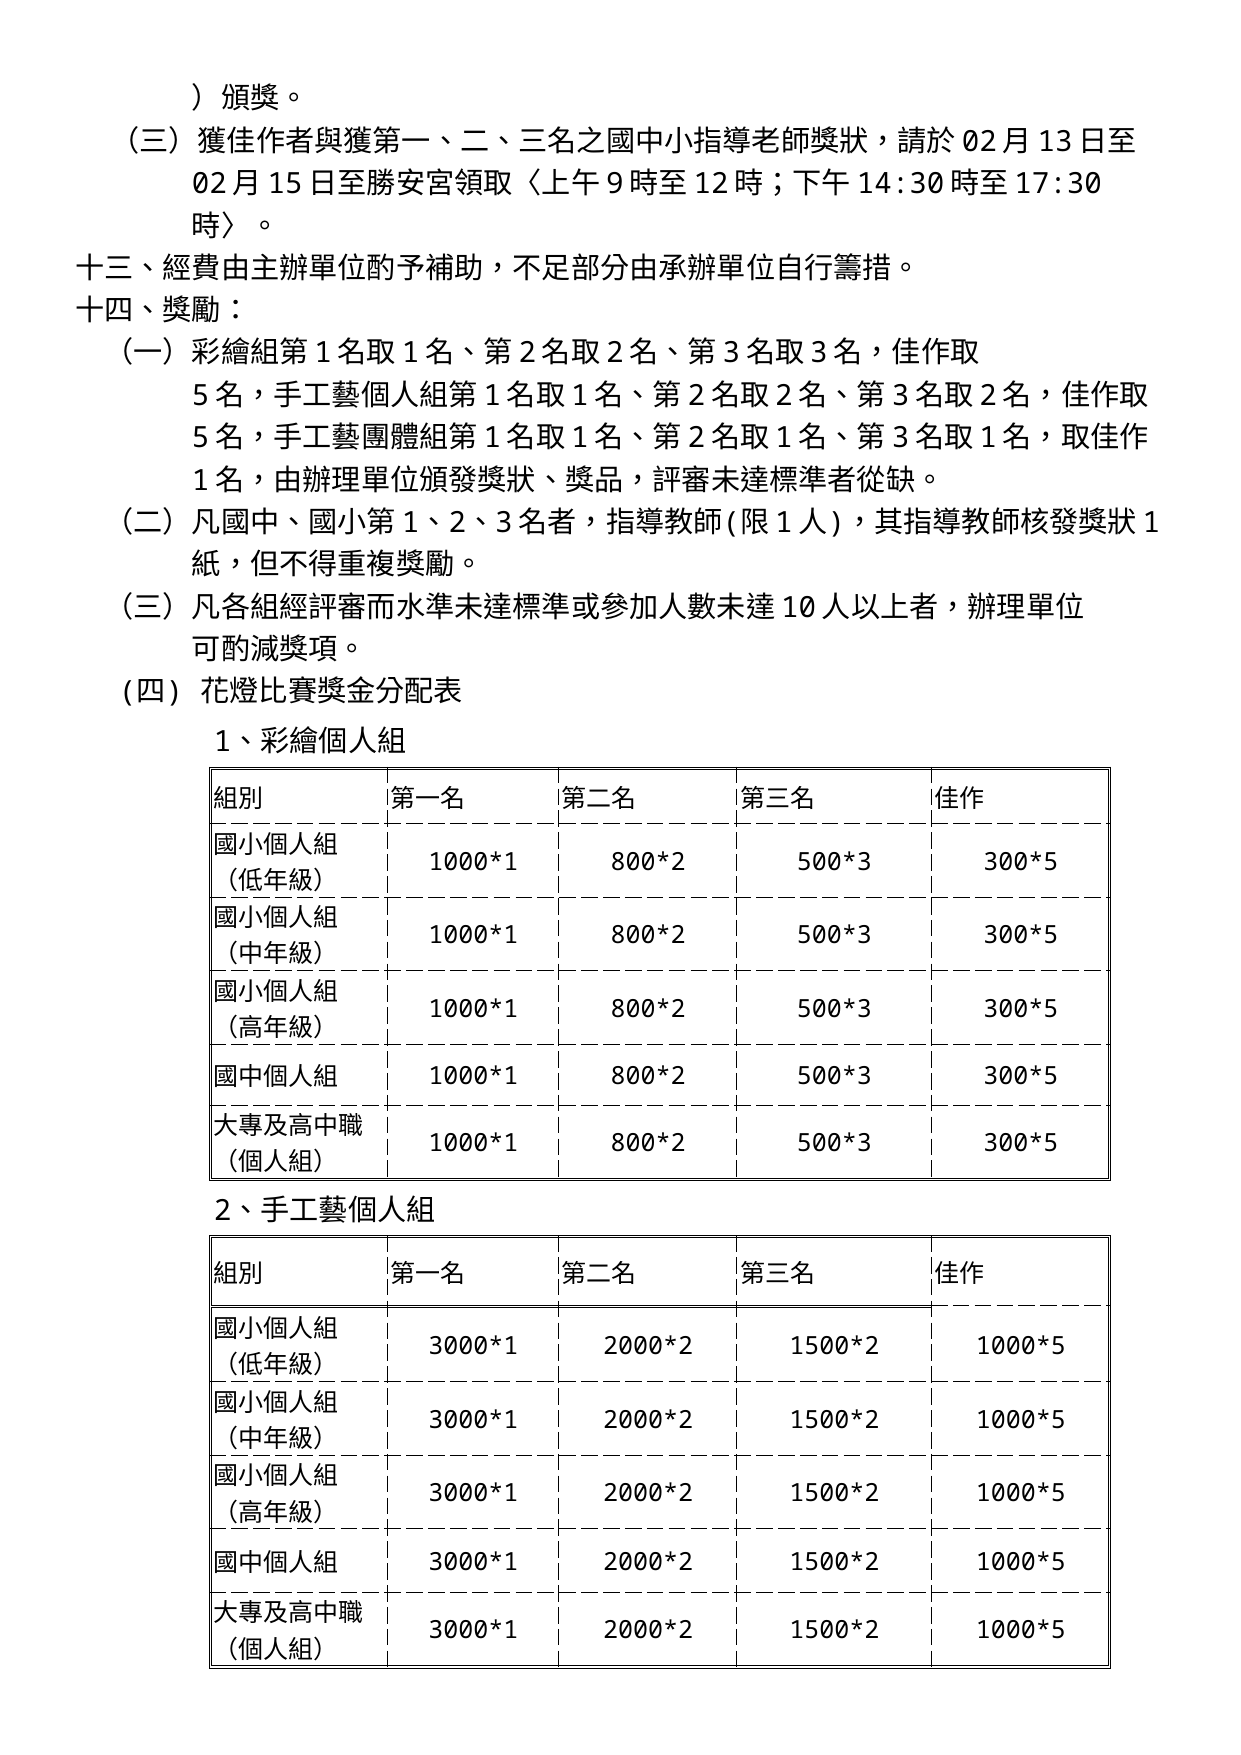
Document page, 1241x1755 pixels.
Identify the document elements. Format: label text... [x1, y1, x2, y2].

table_cell 3000*1 [388, 1455, 559, 1528]
table_cell 1500*2 [737, 1455, 931, 1528]
table_cell [1111, 823, 1170, 897]
table_cell 2000*2 [559, 1455, 737, 1528]
table_cell 國小個人組 （高年級） [212, 970, 388, 1044]
table_cell 組別 [212, 1238, 388, 1305]
text 十四、獎勵： [75, 287, 1165, 329]
table_cell 1500*2 [737, 1592, 931, 1665]
table_cell 2、手工藝個人組 [211, 1178, 1170, 1235]
table_cell [1111, 1381, 1170, 1455]
table_cell 1000*5 [931, 1305, 1108, 1381]
table_cell 2000*2 [559, 1592, 737, 1665]
table_cell 300*5 [931, 897, 1108, 970]
table_cell 第一名 [388, 770, 559, 823]
table_cell 1000*1 [388, 970, 559, 1044]
table_cell 佳作 [931, 1238, 1108, 1305]
table_cell 2000*2 [559, 1528, 737, 1592]
table_cell 800*2 [559, 1105, 737, 1178]
table_cell 第二名 [559, 1238, 737, 1305]
text 1名，由辦理單位頒發獎狀、獎品，評審未達標準者從缺。 [75, 456, 1165, 498]
table_cell [1111, 1044, 1170, 1104]
table_cell 3000*1 [388, 1592, 559, 1665]
table_cell 國小個人組 （低年級） [212, 1308, 388, 1381]
table_cell 組別 [212, 770, 388, 823]
table_cell 國小個人組 （高年級） [212, 1455, 388, 1528]
text （三）獲佳作者與獲第一、二、三名之國中小指導老師獎狀，請於02月13日至02月15日至勝安宮領取〈上午9時至12時；下午14:30時至17:30時〉。 [75, 117, 1165, 244]
table_cell 1000*1 [388, 897, 559, 970]
table_cell 2000*2 [559, 1381, 737, 1455]
table_cell 大專及高中職 （個人組） [212, 1592, 388, 1665]
table_cell 1500*2 [737, 1381, 931, 1455]
table_cell 1000*1 [388, 1105, 559, 1178]
table_cell [1111, 1455, 1170, 1528]
table_cell [1111, 1105, 1170, 1178]
table_cell 500*3 [737, 897, 931, 970]
table_cell 1000*1 [388, 823, 559, 897]
table_cell 3000*1 [388, 1381, 559, 1455]
table_cell 第三名 [737, 1238, 931, 1305]
table_cell 第二名 [559, 770, 737, 823]
table_cell 300*5 [931, 970, 1108, 1044]
table_cell 國中個人組 [212, 1528, 388, 1592]
table_cell 1000*5 [931, 1592, 1108, 1665]
table_cell [1111, 970, 1170, 1044]
table_cell 3000*1 [388, 1528, 559, 1592]
table_cell 800*2 [559, 1044, 737, 1104]
text （二）凡國中、國小第1、2、3名者，指導教師(限1人)，其指導教師核發獎狀1紙，但不得重複獎勵。 [75, 498, 1165, 583]
table_cell 500*3 [737, 823, 931, 897]
table_cell 1500*2 [737, 1308, 931, 1381]
table_cell 佳作 [931, 770, 1108, 823]
table_cell [1111, 1305, 1170, 1381]
text ）頒獎。 [75, 75, 1165, 117]
table_cell 3000*1 [388, 1308, 559, 1381]
table_cell 國小個人組 （中年級） [212, 1381, 388, 1455]
table_cell 1000*5 [931, 1455, 1108, 1528]
table_cell [1111, 767, 1170, 823]
table_cell 300*5 [931, 1105, 1108, 1178]
text (四) 花燈比賽獎金分配表 [75, 668, 1165, 710]
table_cell [1111, 1235, 1170, 1305]
table_cell 第三名 [737, 770, 931, 823]
text 5名，手工藝團體組第1名取1名、第2名取1名、第3名取1名，取佳作 [75, 414, 1165, 456]
table_cell 國中個人組 [212, 1044, 388, 1104]
table_cell 500*3 [737, 1044, 931, 1104]
table_header 1、彩繪個人組 [211, 710, 1170, 767]
table_cell 2000*2 [559, 1308, 737, 1381]
table_cell 1500*2 [737, 1528, 931, 1592]
table_cell 大專及高中職 （個人組） [212, 1105, 388, 1178]
table_cell 800*2 [559, 970, 737, 1044]
table_cell 800*2 [559, 897, 737, 970]
table_cell 800*2 [559, 823, 737, 897]
table_cell 300*5 [931, 823, 1108, 897]
table_cell 500*3 [737, 1105, 931, 1178]
text （三）凡各組經評審而水準未達標準或參加人數未達10人以上者，辦理單位 [75, 583, 1165, 626]
text （一）彩繪組第1名取1名、第2名取2名、第3名取3名，佳作取 [75, 329, 1165, 371]
table_cell 500*3 [737, 970, 931, 1044]
table_cell 1000*5 [931, 1528, 1108, 1592]
table_cell 國小個人組 （中年級） [212, 897, 388, 970]
text 可酌減獎項。 [75, 626, 1165, 668]
text 十三、經費由主辦單位酌予補助，不足部分由承辦單位自行籌措。 [75, 244, 1165, 287]
table_cell [1111, 1592, 1170, 1665]
table_cell [1111, 1528, 1170, 1592]
table_cell 300*5 [931, 1044, 1108, 1104]
table_cell 國小個人組 （低年級） [212, 823, 388, 897]
table_cell 1000*5 [931, 1381, 1108, 1455]
table_cell 1000*1 [388, 1044, 559, 1104]
text 5名，手工藝個人組第1名取1名、第2名取2名、第3名取2名，佳作取 [75, 371, 1165, 414]
table_cell 第一名 [388, 1238, 559, 1305]
table_cell [1111, 897, 1170, 970]
